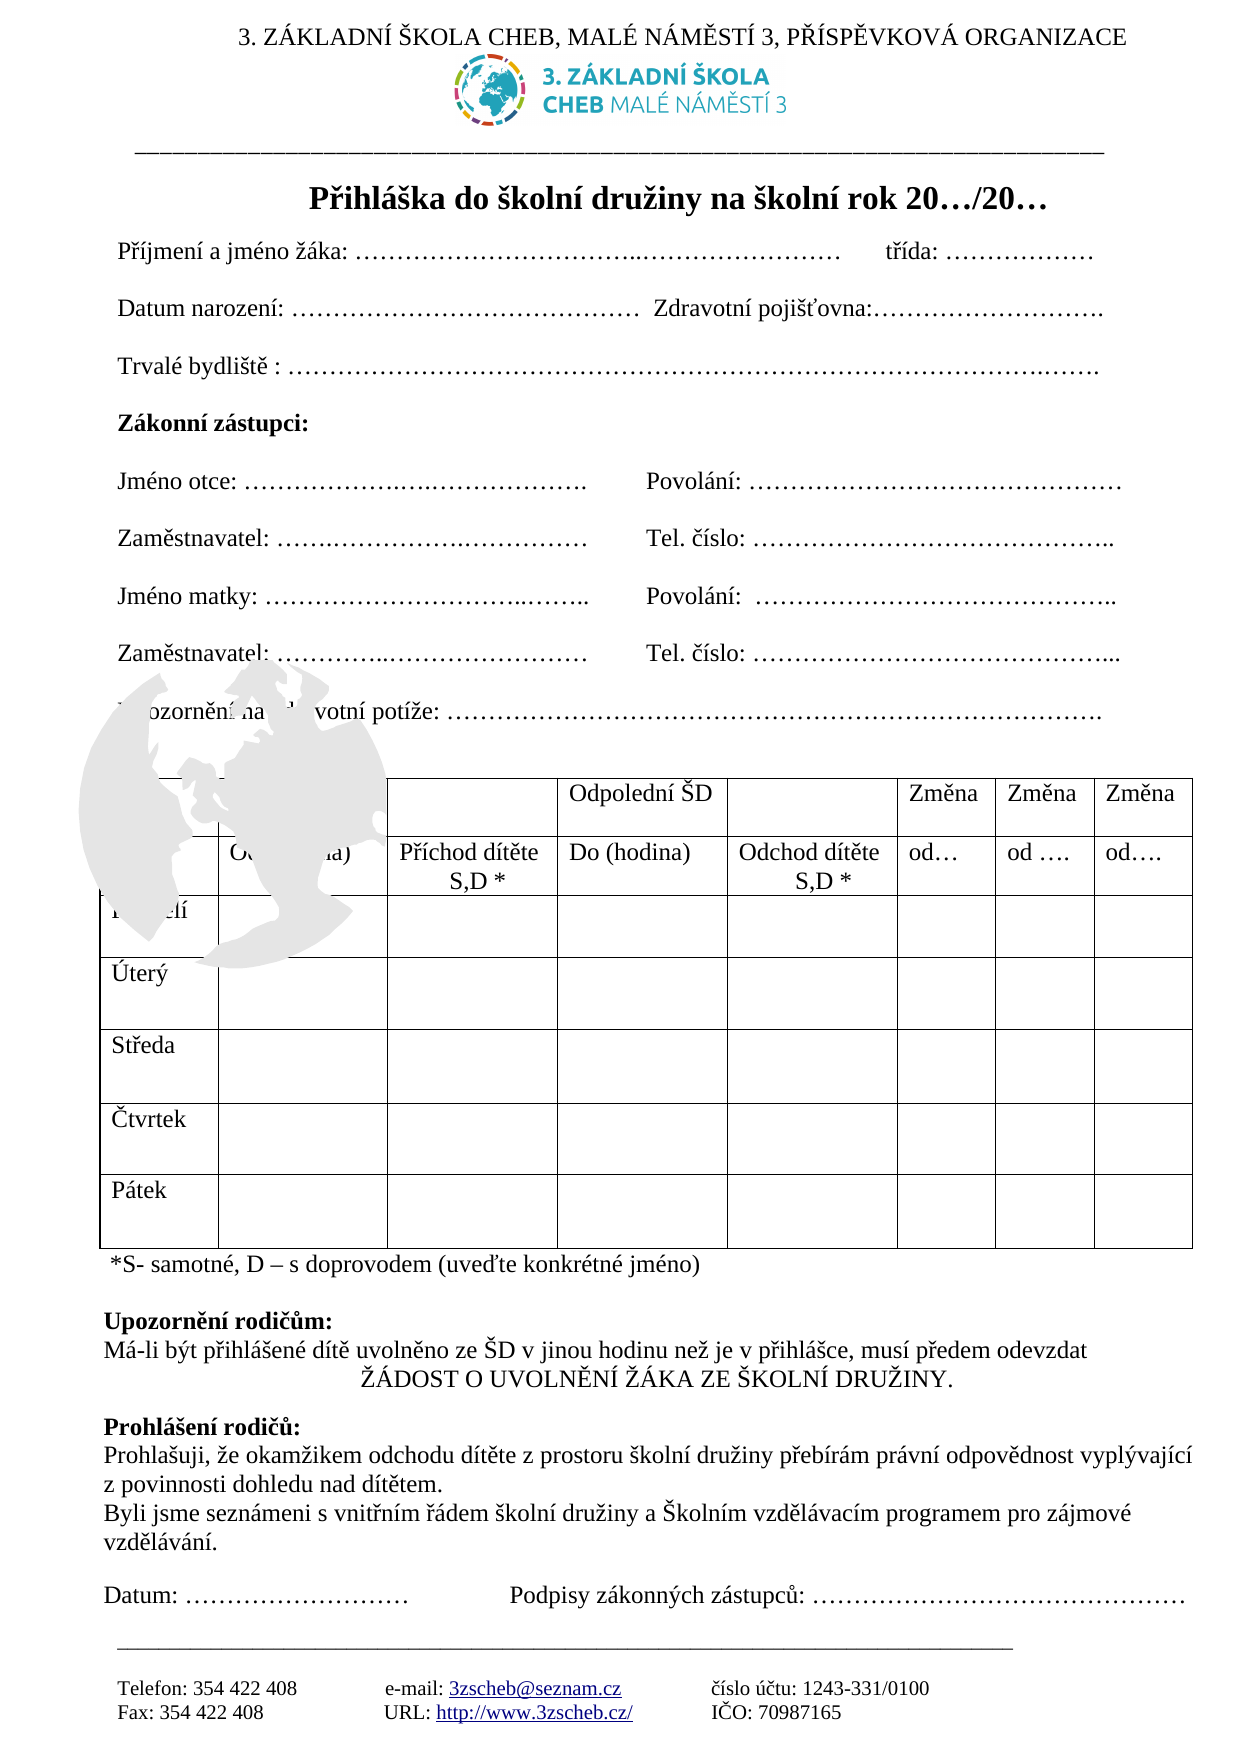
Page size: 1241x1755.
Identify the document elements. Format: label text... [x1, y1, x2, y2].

text Jméno matky: …………………………..…….. Povolání: …………………………………….. [117, 581, 1240, 609]
table_cell [898, 958, 995, 1029]
text Zaměstnavatel: …….…………….…………… Tel. číslo: …………………………………….. [117, 523, 1240, 552]
table_cell od… [898, 837, 995, 894]
text Má-li být přihlášené dítě uvolněno ze ŠD v jinou hodinu než je v přihlášce, musí předem odevzdat [103, 1335, 1211, 1364]
table_cell [388, 896, 557, 957]
table_cell [996, 1175, 1094, 1248]
table_cell [728, 958, 897, 1029]
table_header Ranní ŠD [219, 823, 234, 836]
table_header Změna [898, 779, 995, 836]
table_cell Čtvrtek [101, 1104, 218, 1174]
table_cell [219, 1175, 387, 1248]
table_cell [728, 1104, 897, 1174]
table_cell [898, 1175, 995, 1248]
table_cell [388, 1104, 557, 1174]
table_cell [558, 1104, 727, 1174]
table_cell [219, 896, 279, 943]
table_cell Pátek [101, 1175, 218, 1248]
text Prohlášení rodičů: [29, 1412, 1211, 1441]
text Přihláška do školní družiny na školní rok 20…/20… [117, 178, 1240, 217]
table_cell Od (hodina) [318, 840, 387, 894]
table_cell [1095, 1104, 1192, 1174]
table_cell [219, 958, 387, 1029]
text Byli jsme seznámeni s vnitřním řádem školní družiny a Školním vzdělávacím programem pro zájmové vzdělávání. [103, 1498, 1211, 1556]
table_cell [1095, 1175, 1192, 1248]
table_cell Úterý [101, 958, 218, 1029]
table_cell Pondělí [101, 896, 218, 957]
table_cell [1095, 896, 1192, 957]
table_cell [558, 1175, 727, 1248]
table_header [388, 779, 557, 836]
table_cell [388, 958, 557, 1029]
table_header Odpolední ŠD [558, 779, 727, 836]
table_cell [1095, 958, 1192, 1029]
table_header Změna [1095, 779, 1192, 836]
text Jméno otce: ……………….….………………. Povolání: ……………………………………… [117, 466, 1240, 494]
table_cell Odchod dítěte S,D * [728, 837, 897, 894]
text ŽÁDOST O UVOLNĚNÍ ŽÁKA ZE ŠKOLNÍ DRUŽINY. [103, 1364, 1211, 1393]
table_cell [996, 1030, 1094, 1103]
text Datum narození: …………………………………… Zdravotní pojišťovna:………………………. [117, 293, 1240, 322]
table_cell Středa [101, 1030, 218, 1103]
table_cell [388, 1030, 557, 1103]
table_cell Od (hodina) [219, 837, 269, 894]
table_cell [898, 1104, 995, 1174]
table_cell [1095, 1030, 1192, 1103]
text Upozornění na zdravotní potíže: ……………………………………………………………………. [150, 696, 268, 724]
table_cell [219, 1030, 387, 1103]
text Upozornění na zdravotní potíže: ……………………………………………………………………. [315, 696, 1240, 724]
table_header Den [160, 779, 218, 836]
table_cell [898, 1030, 995, 1103]
table_cell [728, 1175, 897, 1248]
table_cell Do (hodina) [558, 837, 727, 894]
table_header Ranní ŠD [373, 811, 387, 835]
text Prohlašuji, že okamžikem odchodu dítěte z prostoru školní družiny přebírám právní odpovědnost vyplývající z povinnosti dohledu nad dítětem. [103, 1441, 1211, 1498]
text Příjmení a jméno žáka: ……………………………..…………………… třída: ……………… [117, 236, 1240, 264]
table_cell [728, 1030, 897, 1103]
table_cell [898, 896, 995, 957]
text Zaměstnavatel: …………..…………………… Tel. číslo: ……………………………………... [117, 638, 1240, 667]
text Zákonní zástupci: [117, 408, 1240, 437]
text *S- samotné, D – s doprovodem (uveďte konkrétné jméno) [29, 1249, 1211, 1278]
table_header Změna [996, 779, 1094, 836]
text Datum: ……………………… Podpisy zákonných zástupců: ……………………………………… [29, 1580, 1211, 1608]
table_cell [172, 837, 218, 894]
text Trvalé bydliště : ……………………………………………………………………………….……. [117, 351, 1240, 379]
table_cell Příchod dítěte S,D * [388, 837, 557, 894]
table_cell [558, 958, 727, 1029]
table_cell [388, 1175, 557, 1248]
text Upozornění rodičům: [29, 1306, 1211, 1335]
table_cell od …. [996, 837, 1094, 894]
table_cell [996, 1104, 1094, 1174]
table_cell [996, 958, 1094, 1029]
table_cell [728, 896, 897, 957]
table_cell [219, 1104, 387, 1174]
table_cell od…. [1095, 837, 1192, 894]
table_cell [558, 1030, 727, 1103]
table_header [728, 779, 897, 836]
table_cell [558, 896, 727, 957]
table_cell [996, 896, 1094, 957]
table_cell [292, 896, 387, 957]
